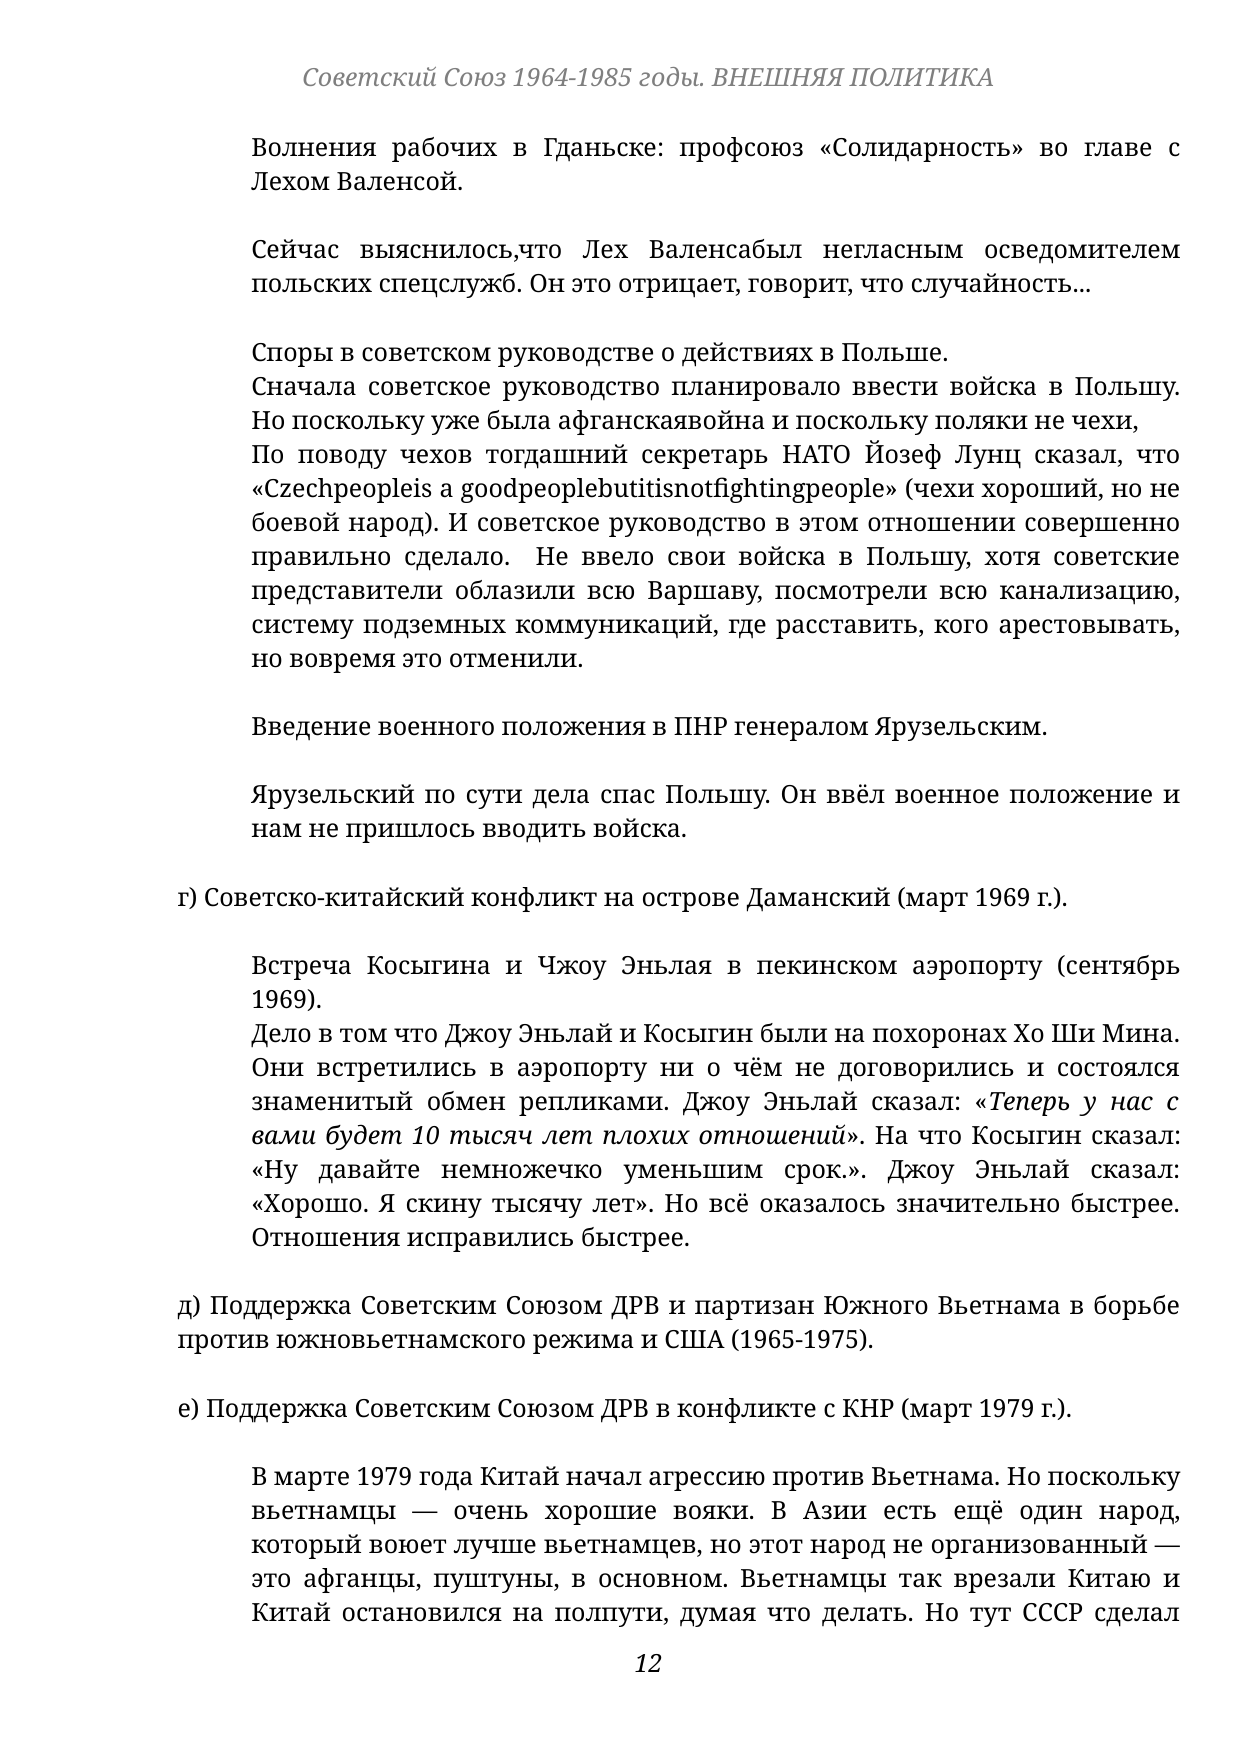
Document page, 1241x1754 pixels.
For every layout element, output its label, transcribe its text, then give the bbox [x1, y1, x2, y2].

text Дело в том что Джоу Эньлай и Косыгин были на похоронах Хо Ши Мина. Они встретились в аэропорту ни о чём не договорились и состоялся знаменитый обмен репликами. Джоу Эньлай сказал: «Теперь у нас с вами будет 10 тысяч лет плохих отношений». На что Косыгин сказал: «Ну давайте немножечко уменьшим срок.». Джоу Эньлай сказал: «Хорошо. Я скину тысячу лет». Но всё оказалось значительно быстрее. Отношения исправились быстрее. [251, 1016, 1181, 1254]
text Ярузельский по сути дела спас Польшу. Он ввёл военное положение и нам не пришлось вводить войска. [251, 777, 1181, 845]
text По поводу чехов тогдашний секретарь НАТО Йозеф Лунц сказал, что «Czechpeopleis a goodpeoplebutitisnotfightingpeople» (чехи хороший, но не боевой народ). И советское руководство в этом отношении совершенно правильно сделало. Не ввело свои войска в Польшу, хотя советские представители облазили всю Варшаву, посмотрели всю канализацию, систему подземных коммуникаций, где расставить, кого арестовывать, но вовремя это отменили. [251, 436, 1181, 675]
text Введение военного положения в ПНР генералом Ярузельским. [251, 709, 1181, 743]
text Сначала советское руководство планировало ввести войска в Польшу. Но поскольку уже была афганскаявойна и поскольку поляки не чехи, [251, 368, 1181, 436]
text Сейчас выяснилось,что Лех Валенсабыл негласным осведомителем польских спецслужб. Он это отрицает, говорит, что случайность... [251, 232, 1181, 300]
text е) Поддержка Советским Союзом ДРВ в конфликте с КНР (март 1979 г.). [177, 1390, 1181, 1424]
text д) Поддержка Советским Союзом ДРВ и партизан Южного Вьетнама в борьбе против южновьетнамского режима и США (1965-1975). [177, 1288, 1181, 1356]
text Споры в советском руководстве о действиях в Польше. [251, 334, 1181, 368]
text Волнения рабочих в Гданьске: профсоюз «Солидарность» во главе с Лехом Валенсой. [251, 130, 1181, 198]
text Встреча Косыгина и Чжоу Эньлая в пекинском аэропорту (сентябрь 1969). [251, 947, 1181, 1016]
text г) Советско-китайский конфликт на острове Даманский (март 1969 г.). [177, 879, 1181, 913]
text В марте 1979 года Китай начал агрессию против Вьетнама. Но поскольку вьетнамцы — очень хорошие вояки. В Азии есть ещё один народ, который воюет лучше вьетнамцев, но этот народ не организованный — это афганцы, пуштуны, в основном. Вьетнамцы так врезали Китаю и Китай остановился на полпути, думая что делать. Но тут СССР сделал [251, 1458, 1181, 1629]
